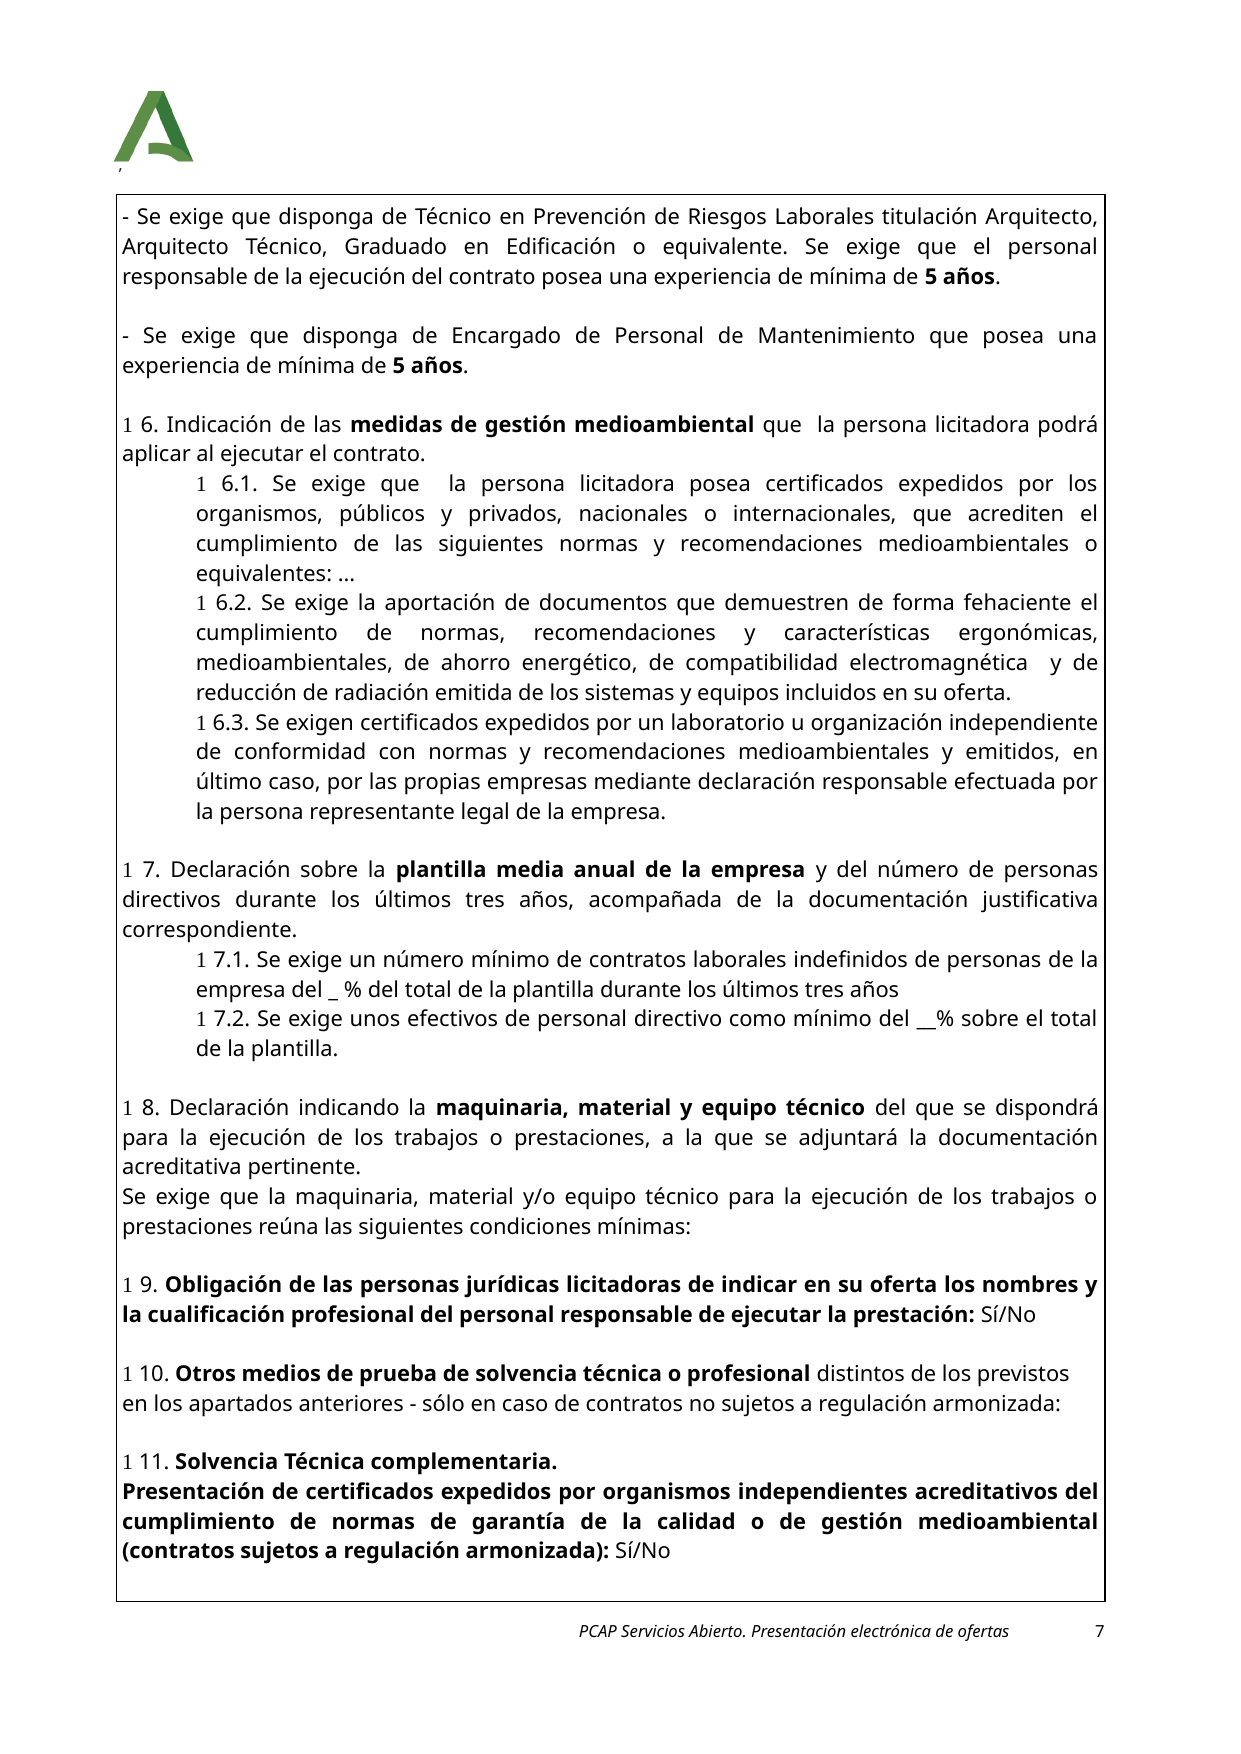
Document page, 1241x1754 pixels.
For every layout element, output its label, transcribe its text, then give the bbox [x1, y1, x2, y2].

table_header - Se exige que disponga de Técnico en Prevención de Riesgos Laborales titulación Arquitecto, Arquitecto Técnico, Graduado en Edificación o equivalente. Se exige que el personal responsable de la ejecución del contrato posea una experiencia de mínima de 5 años. - Se exige que disponga de Encargado de Personal de Mantenimiento que posea una experiencia de mínima de 5 años.  6. Indicación de las medidas de gestión medioambiental que la persona licitadora podrá aplicar al ejecutar el contrato.  6.1. Se exige que la persona licitadora posea certificados expedidos por los organismos, públicos y privados, nacionales o internacionales, que acrediten el cumplimiento de las siguientes normas y recomendaciones medioambientales o equivalentes: ...  6.2. Se exige la aportación de documentos que demuestren de forma fehaciente el cumplimiento de normas, recomendaciones y características ergonómicas, medioambientales, de ahorro energético, de compatibilidad electromagnética y de reducción de radiación emitida de los sistemas y equipos incluidos en su oferta.  6.3. Se exigen certificados expedidos por un laboratorio u organización independiente de conformidad con normas y recomendaciones medioambientales y emitidos, en último caso, por las propias empresas mediante declaración responsable efectuada por la persona representante legal de la empresa.  7. Declaración sobre la plantilla media anual de la empresa y del número de personas directivos durante los últimos tres años, acompañada de la documentación justificativa correspondiente.  7.1. Se exige un número mínimo de contratos laborales indefinidos de personas de la empresa del _ % del total de la plantilla durante los últimos tres años  7.2. Se exige unos efectivos de personal directivo como mínimo del __% sobre el total de la plantilla.  8. Declaración indicando la maquinaria, material y equipo técnico del que se dispondrá para la ejecución de los trabajos o prestaciones, a la que se adjuntará la documentación acreditativa pertinente. Se exige que la maquinaria, material y/o equipo técnico para la ejecución de los trabajos o prestaciones reúna las siguientes condiciones mínimas:  9. Obligación de las personas jurídicas licitadoras de indicar en su oferta los nombres y la cualificación profesional del personal responsable de ejecutar la prestación: Sí/No  10. Otros medios de prueba de solvencia técnica o profesional distintos de los previstos en los apartados anteriores - sólo en caso de contratos no sujetos a regulación armonizada:  11. Solvencia Técnica complementaria. Presentación de certificados expedidos por organismos independientes acreditativos del cumplimiento de normas de garantía de la calidad o de gestión medioambiental (contratos sujetos a regulación armonizada): Sí/No [117, 195, 1104, 1601]
picture [109, 86, 198, 166]
